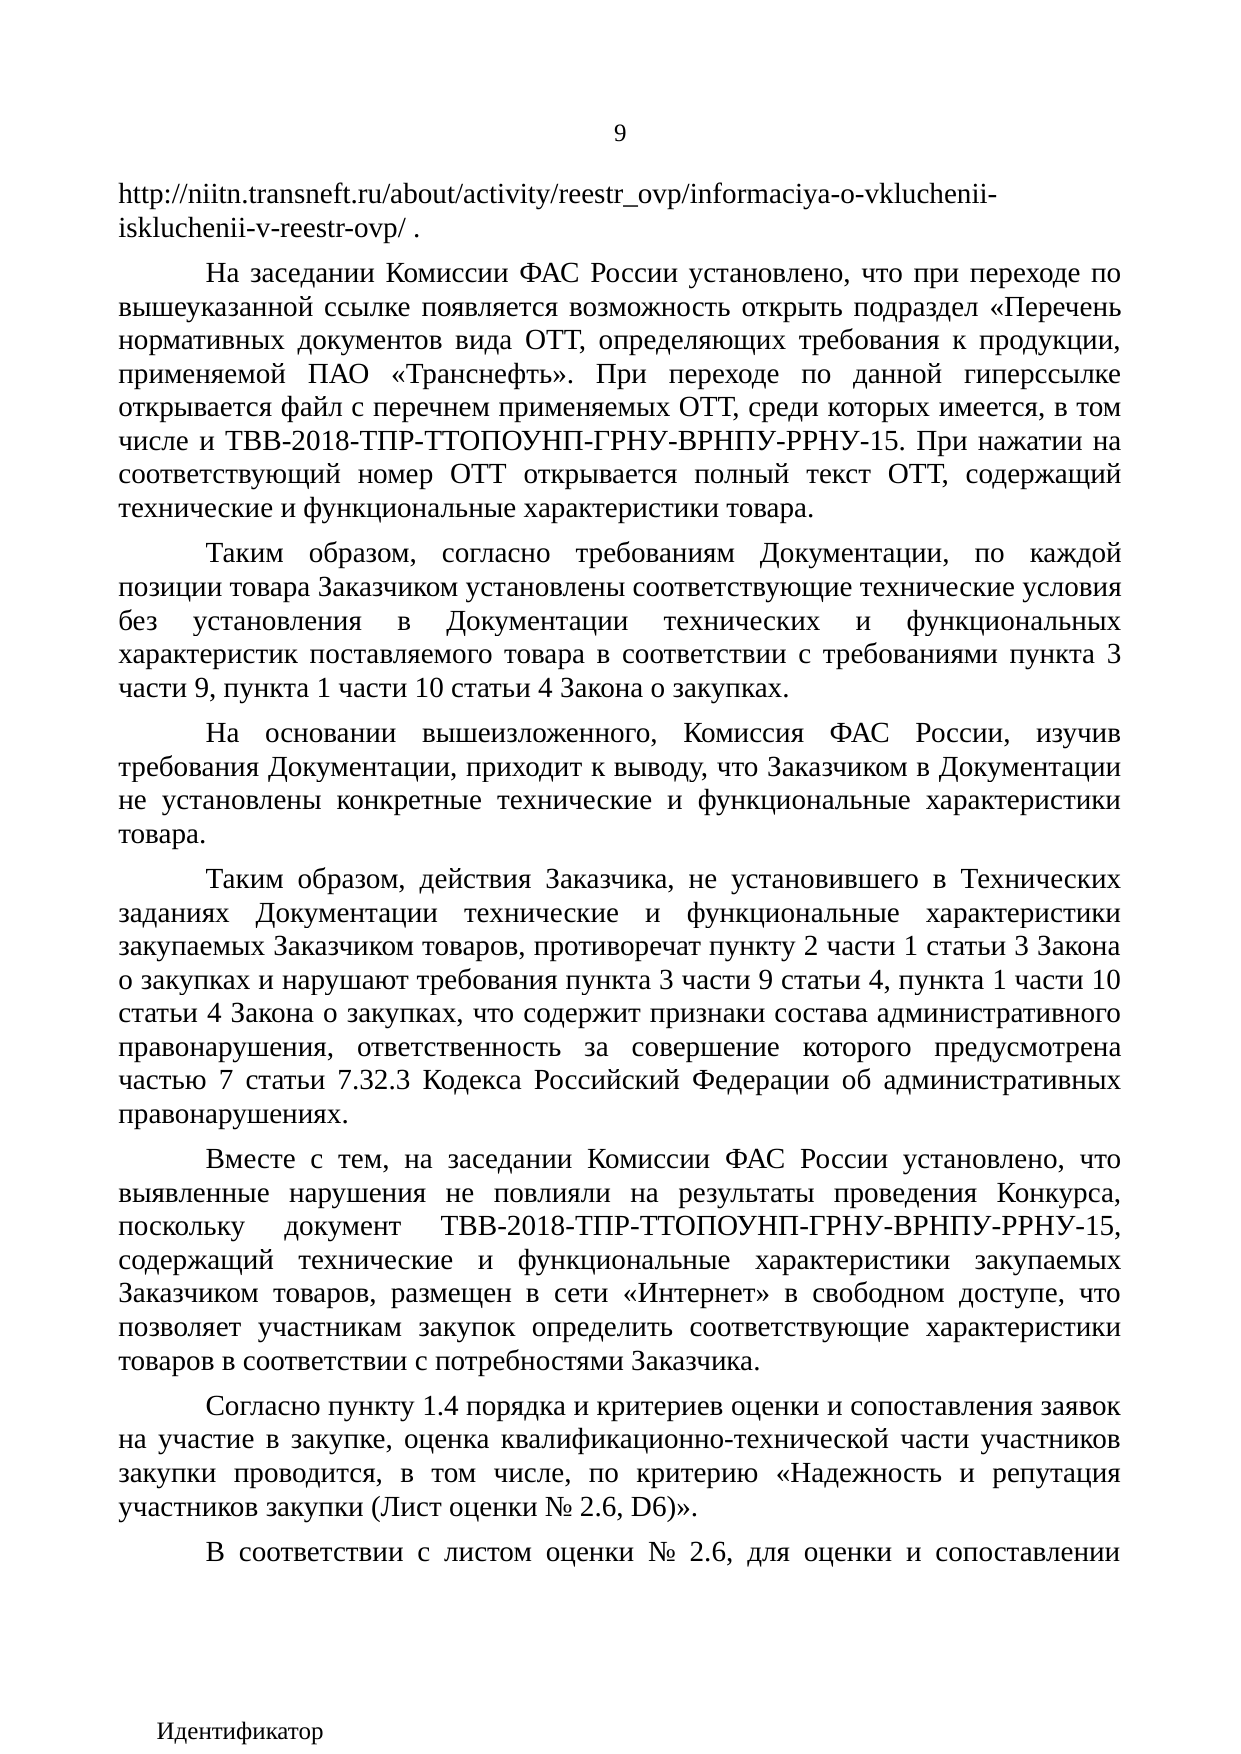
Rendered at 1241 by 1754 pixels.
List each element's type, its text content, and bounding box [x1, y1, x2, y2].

text На заседании Комиссии ФАС России установлено, что при переходе по вышеуказанной ссылке появляется возможность открыть подраздел «Перечень нормативных документов вида ОТТ, определяющих требования к продукции, применяемой ПАО «Транснефть». При переходе по данной гиперссылке открывается файл с перечнем применяемых ОТТ, среди которых имеется, в том числе и ТВВ-2018-ТПР-ТТОПОУНП-ГРНУ-ВРНПУ-РРНУ-15. При нажатии на соответствующий номер ОТТ открывается полный текст ОТТ, содержащий технические и функциональные характеристики товара. [118, 255, 1122, 524]
text Согласно пункту 1.4 порядка и критериев оценки и сопоставления заявок на участие в закупке, оценка квалификационно-технической части участников закупки проводится, в том числе, по критерию «Надежность и репутация участников закупки (Лист оценки № 2.6, D6)». [118, 1388, 1122, 1522]
text В соответствии с листом оценки № 2.6, для оценки и сопоставлении [118, 1534, 1122, 1568]
text На основании вышеизложенного, Комиссия ФАС России, изучив требования Документации, приходит к выводу, что Заказчиком в Документации не установлены конкретные технические и функциональные характеристики товара. [118, 715, 1122, 849]
text Вместе с тем, на заседании Комиссии ФАС России установлено, что выявленные нарушения не повлияли на результаты проведения Конкурса, поскольку документ ТВВ-2018-ТПР-ТТОПОУНП-ГРНУ-ВРНПУ-РРНУ-15, содержащий технические и функциональные характеристики закупаемых Заказчиком товаров, размещен в сети «Интернет» в свободном доступе, что позволяет участникам закупок определить соответствующие характеристики товаров в соответствии с потребностями Заказчика. [118, 1141, 1122, 1376]
text Таким образом, согласно требованиям Документации, по каждой позиции товара Заказчиком установлены соответствующие технические условия без установления в Документации технических и функциональных характеристик поставляемого товара в соответствии с требованиями пункта 3 части 9, пункта 1 части 10 статьи 4 Закона о закупках. [118, 536, 1122, 703]
text Таким образом, действия Заказчика, не установившего в Технических заданиях Документации технические и функциональные характеристики закупаемых Заказчиком товаров, противоречат пункту 2 части 1 статьи 3 Закона о закупках и нарушают требования пункта 3 части 9 статьи 4, пункта 1 части 10 статьи 4 Закона о закупках, что содержит признаки состава административного правонарушения, ответственность за совершение которого предусмотрена частью 7 статьи 7.32.3 Кодекса Российский Федерации об административных правонарушениях. [118, 861, 1122, 1129]
text http://niitn.transneft.ru/about/activity/reestr_ovp/informaciya-o-vkluchenii-iskluchenii-v-reestr-ovp/ . [118, 176, 1122, 243]
